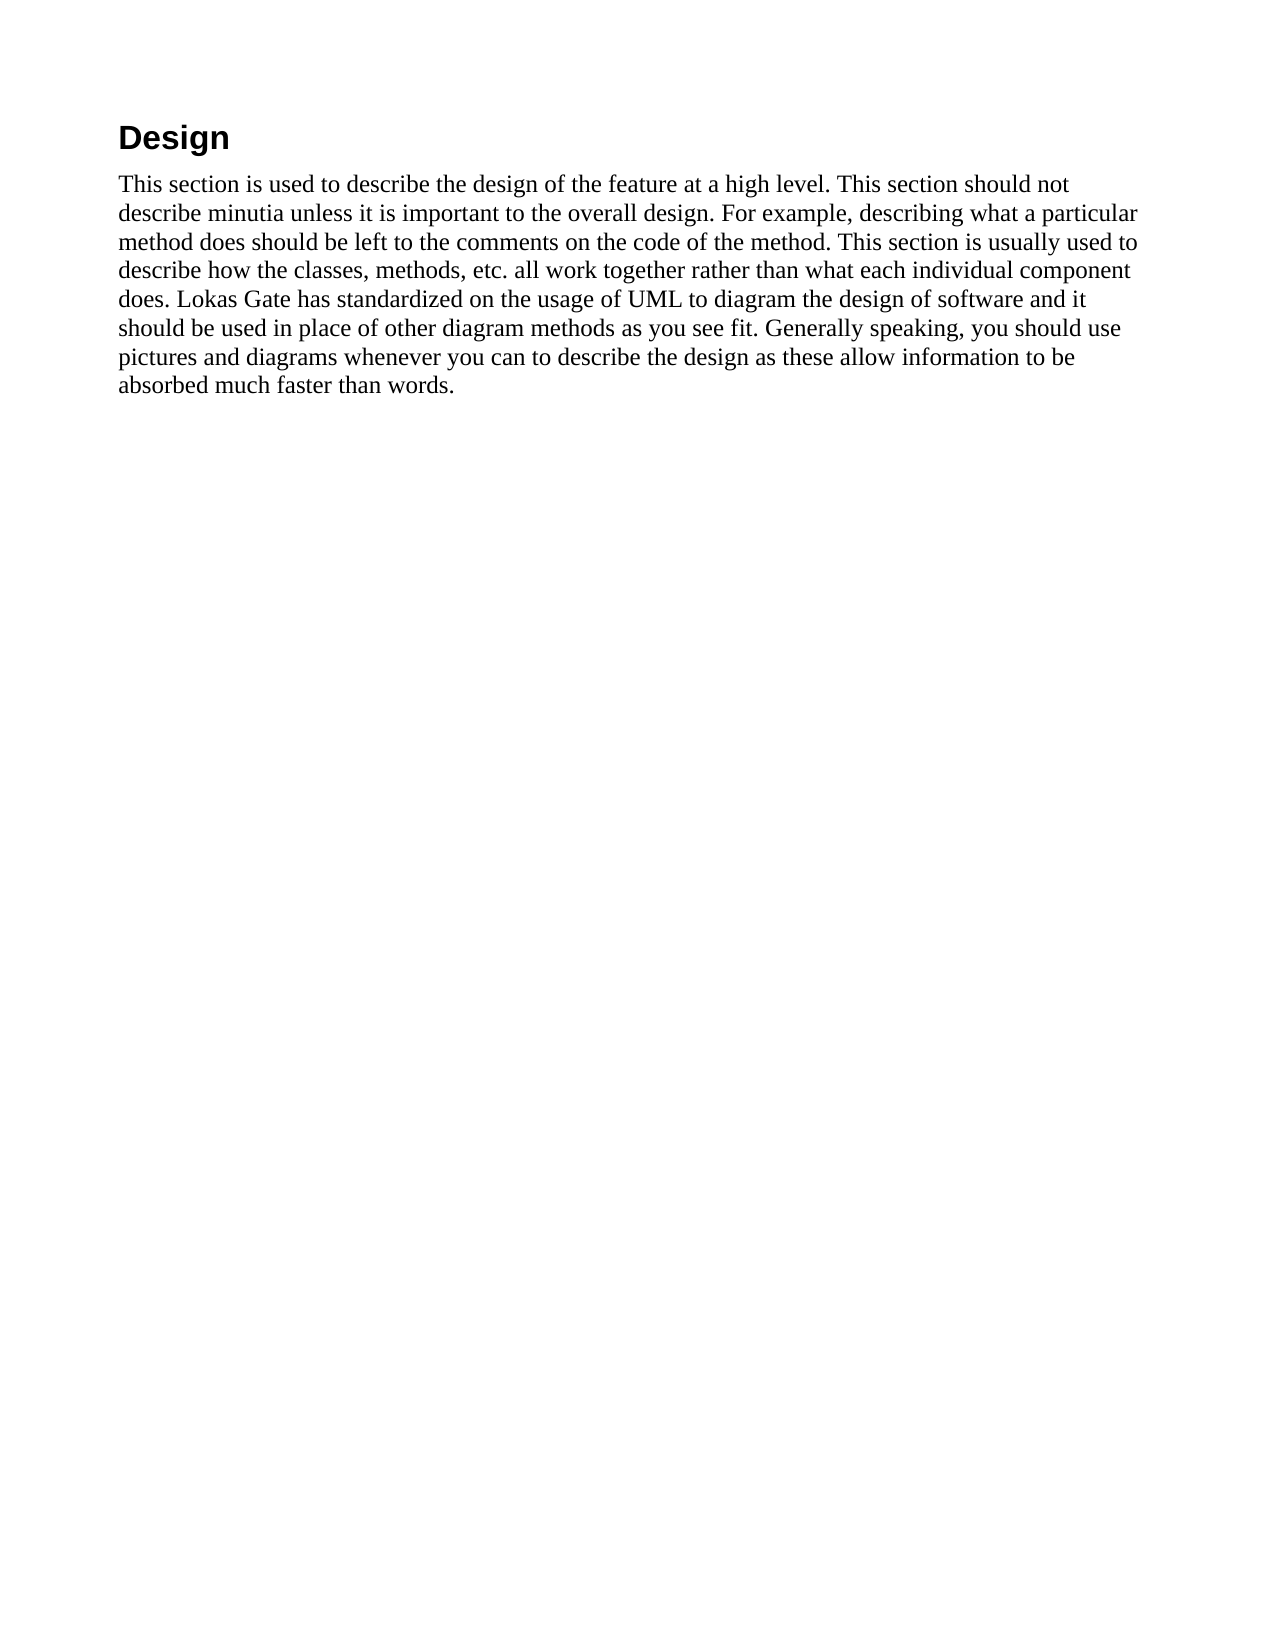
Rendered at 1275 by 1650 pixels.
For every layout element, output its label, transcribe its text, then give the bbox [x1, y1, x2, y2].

text This section is used to describe the design of the feature at a high level. This section should not describe minutia unless it is important to the overall design. For example, describing what a particular method does should be left to the comments on the code of the method. This section is usually used to describe how the classes, methods, etc. all work together rather than what each individual component does. Lokas Gate has standardized on the usage of UML to diagram the design of software and it should be used in place of other diagram methods as you see fit. Generally speaking, you should use pictures and diagrams whenever you can to describe the design as these allow information to be absorbed much faster than words. [118, 169, 1157, 399]
subtitle Design [118, 118, 1157, 157]
